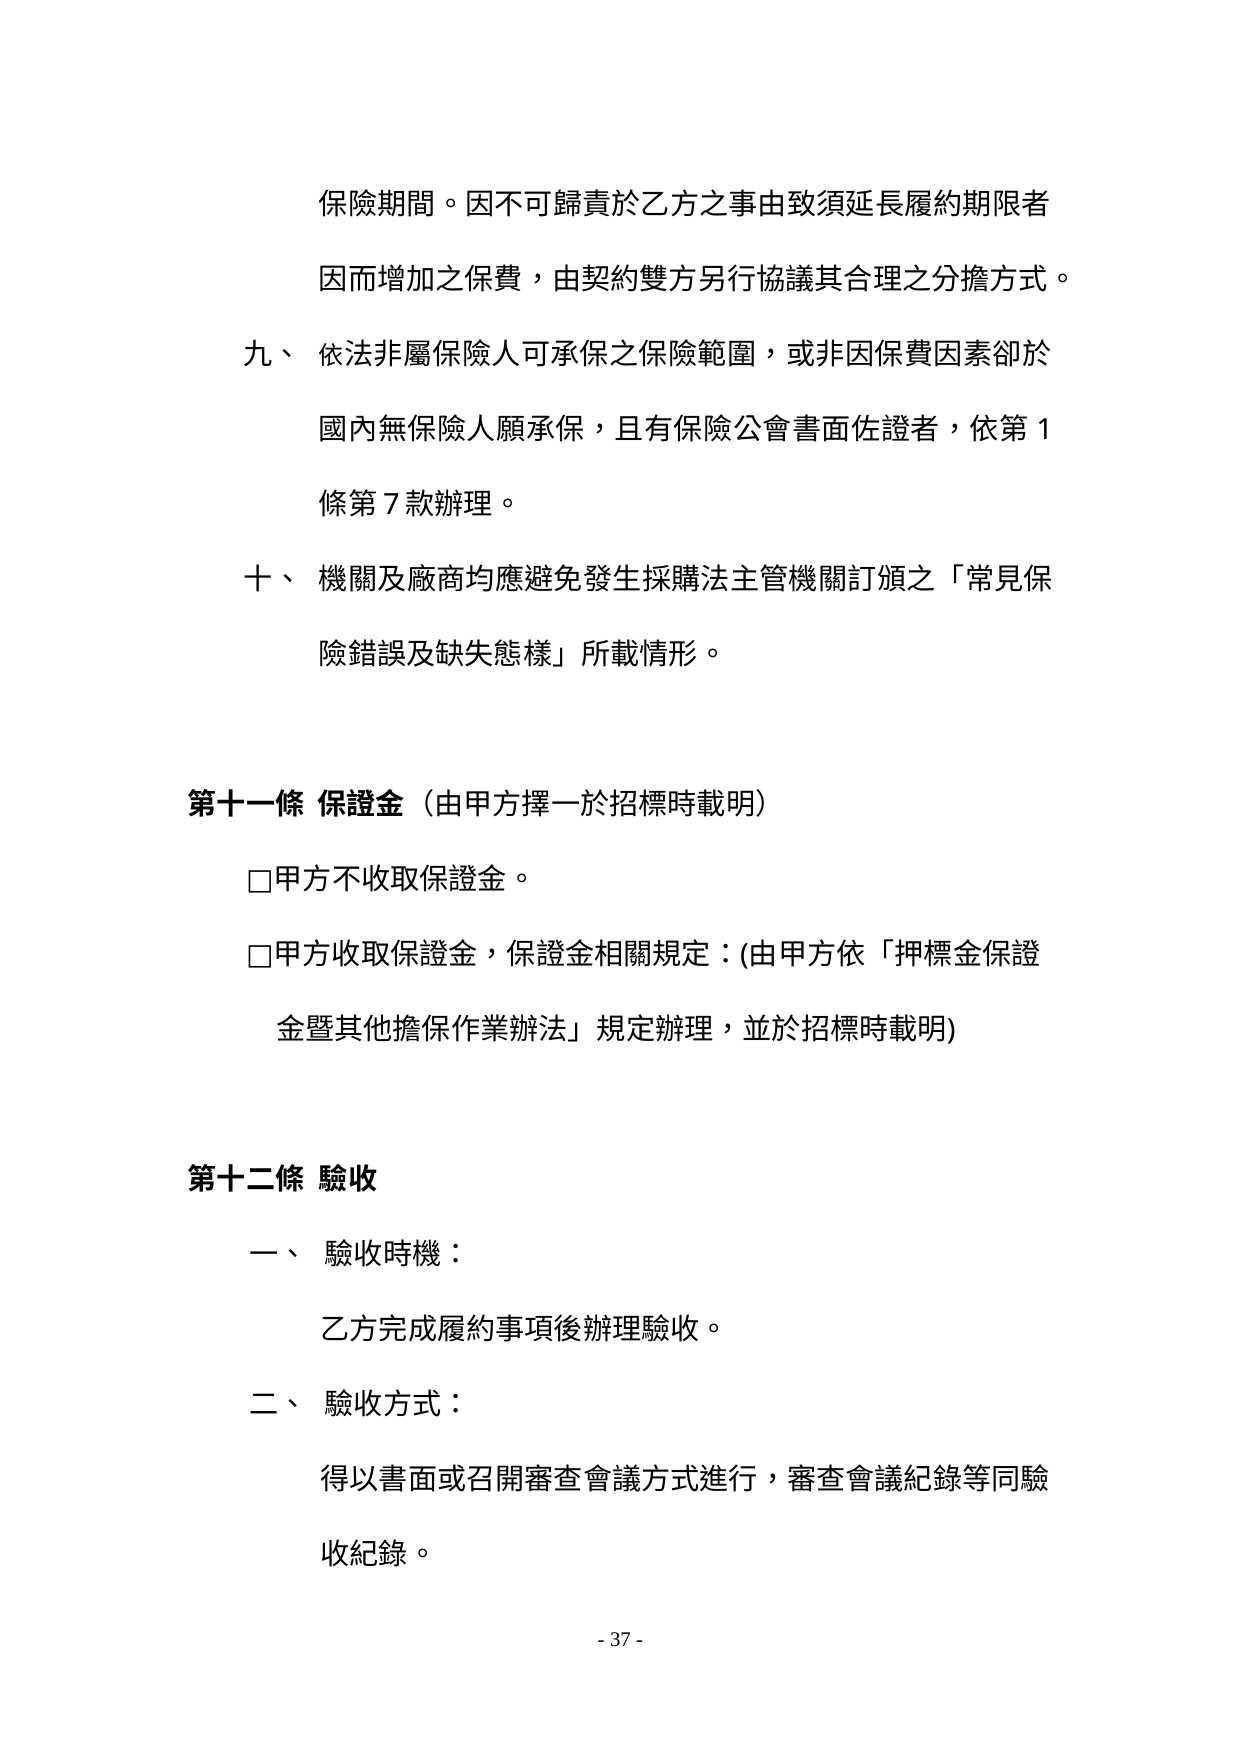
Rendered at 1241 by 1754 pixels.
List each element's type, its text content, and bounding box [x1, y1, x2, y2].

list 驗收方式： [249, 1364, 1053, 1439]
list 機關及廠商均應避免發生採購法主管機關訂頒之「常見保險錯誤及缺失態樣」所載情形。 [244, 539, 1053, 689]
list 驗收時機： [249, 1214, 1053, 1289]
list 本契約延長服務時間時，乙方應隨之延長專業責任保險之保險期間。因不可歸責於乙方之事由致須延長履約期限者，因而增加之保費，由契約雙方另行協議其合理之分擔方式。 [244, 164, 1053, 314]
text □甲方收取保證金，保證金相關規定：(由甲方依「押標金保證金暨其他擔保作業辦法」規定辦理，並於招標時載明) [246, 914, 1053, 1064]
text 第十一條 保證金（由甲方擇一於招標時載明） [187, 764, 1053, 839]
text 第十二條 驗收 [187, 1139, 1053, 1214]
list 依法非屬保險人可承保之保險範圍，或非因保費因素卻於國內無保險人願承保，且有保險公會書面佐證者，依第1條第7款辦理。 [244, 314, 1053, 539]
text □甲方不收取保證金。 [187, 839, 1053, 914]
text 得以書面或召開審查會議方式進行，審查會議紀錄等同驗收紀錄。 [320, 1439, 1053, 1589]
text 乙方完成履約事項後辦理驗收。 [320, 1289, 1053, 1364]
